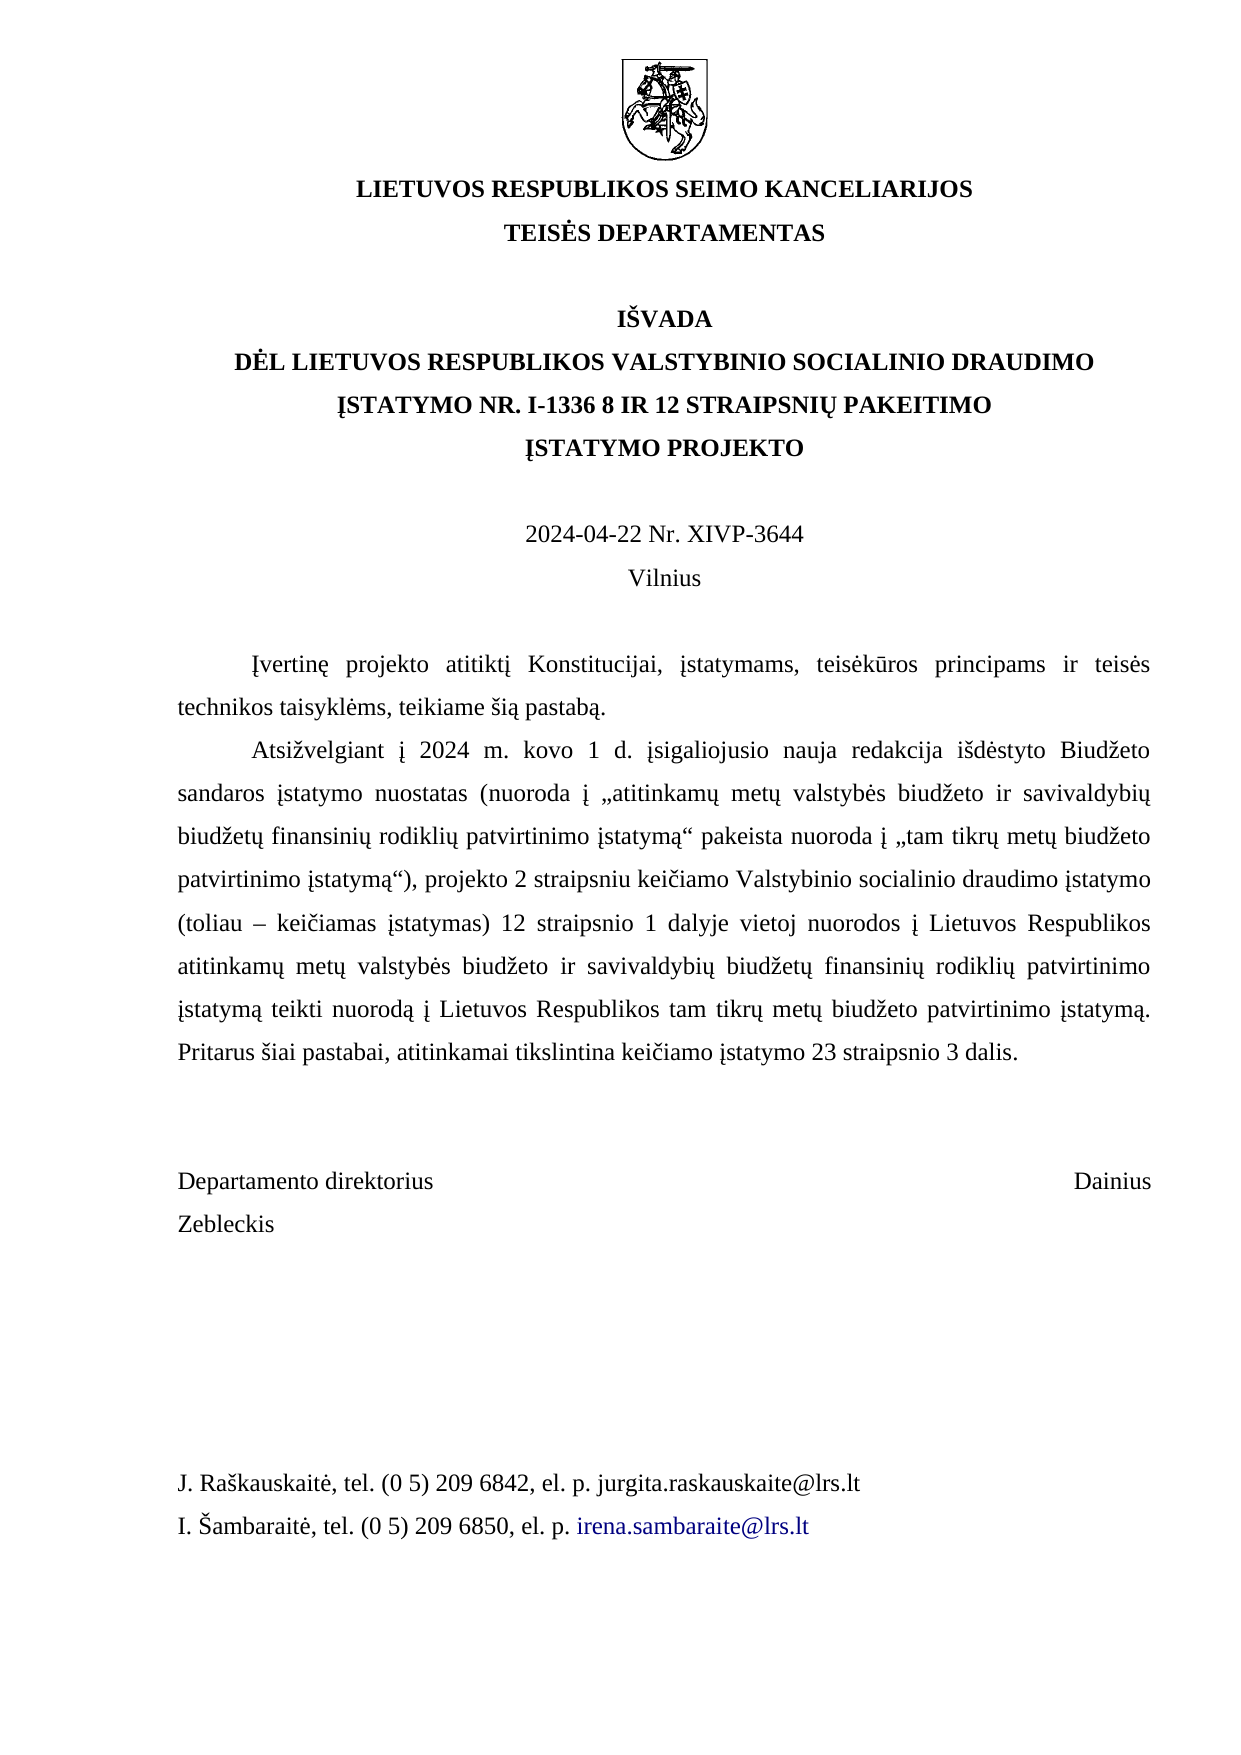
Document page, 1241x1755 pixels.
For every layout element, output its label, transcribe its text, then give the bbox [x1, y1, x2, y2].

text ĮSTATYMO PROJEKTO [177, 433, 1152, 462]
subtitle TEISĖS DEPARTAMENTAS [177, 218, 1152, 246]
text Atsižvelgiant į 2024 m. kovo 1 d. įsigaliojusio nauja redakcija išdėstyto Biudžeto sandaros įstatymo nuostatas (nuoroda į „atitinkamų metų valstybės biudžeto ir savivaldybių biudžetų finansinių rodiklių patvirtinimo įstatymą“ pakeista nuoroda į „tam tikrų metų biudžeto patvirtinimo įstatymą“), projekto 2 straipsniu keičiamo Valstybinio socialinio draudimo įstatymo (toliau – keičiamas įstatymas) 12 straipsnio 1 dalyje vietoj nuorodos į Lietuvos Respublikos atitinkamų metų valstybės biudžeto ir savivaldybių biudžetų finansinių rodiklių patvirtinimo įstatymą teikti nuorodą į Lietuvos Respublikos tam tikrų metų biudžeto patvirtinimo įstatymą. Pritarus šiai pastabai, atitinkamai tikslintina keičiamo įstatymo 23 straipsnio 3 dalis. [177, 735, 1152, 1066]
text DĖL LIETUVOS RESPUBLIKOS VALSTYBINIO SOCIALINIO DRAUDIMO ĮSTATYMO NR. I-1336 8 IR 12 STRAIPSNIŲ PAKEITIMO [177, 347, 1152, 419]
text Departamento direktorius Dainius Zebleckis [177, 1166, 1152, 1238]
text Įvertinę projekto atitiktį Konstitucijai, įstatymams, teisėkūros principams ir teisės technikos taisyklėms, teikiame šią pastabą. [177, 649, 1152, 721]
text I. Šambaraitė, tel. (0 5) 209 6850, el. p. irena.sambaraite@lrs.lt [177, 1511, 1152, 1540]
text Vilnius [177, 563, 1152, 591]
text IŠVADA [177, 304, 1152, 333]
text LIETUVOS RESPUBLIKOS SEIMO KANCELIARIJOS [177, 174, 1152, 203]
text J. Raškauskaitė, tel. (0 5) 209 6842, el. p. jurgita.raskauskaite@lrs.lt [177, 1468, 1152, 1497]
text 2024-04-22 Nr. XIVP-3644 [177, 519, 1152, 548]
